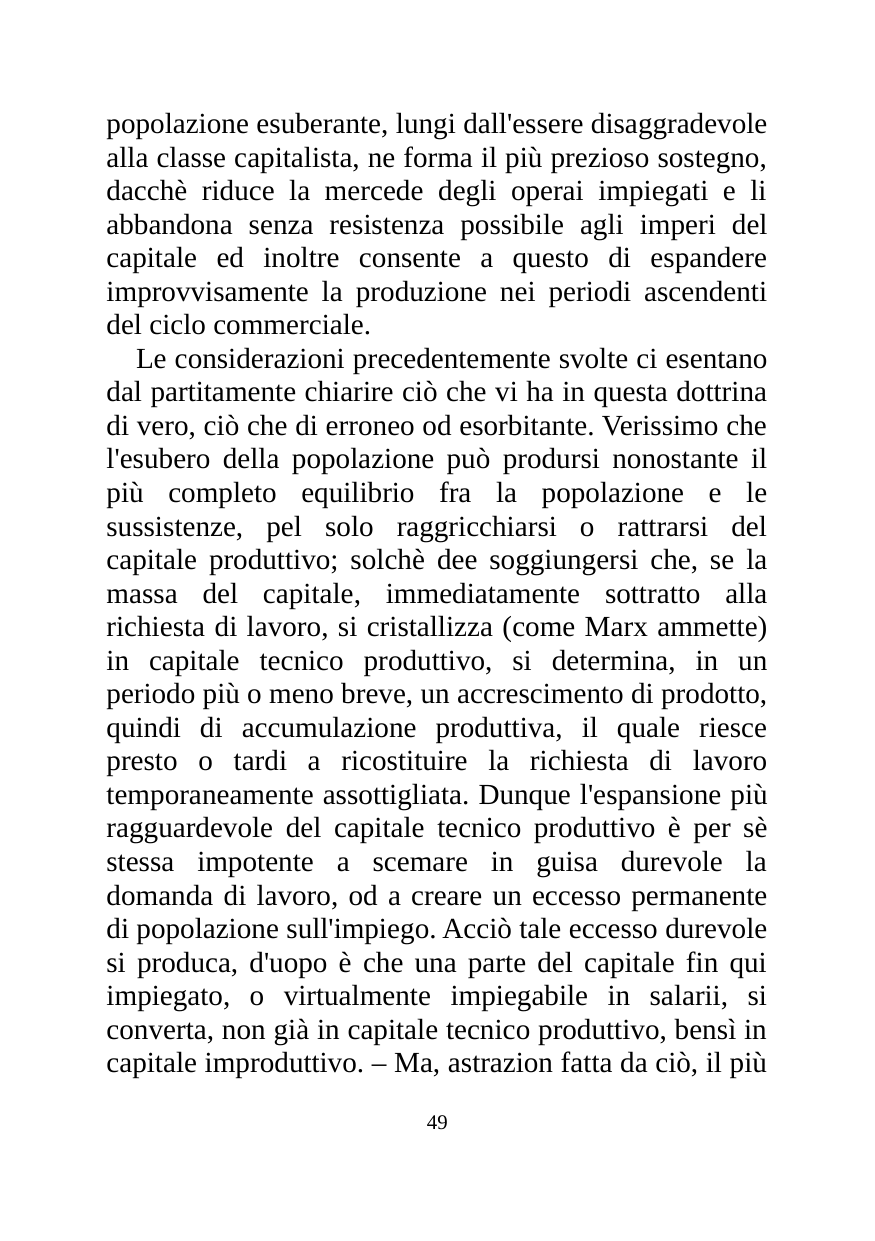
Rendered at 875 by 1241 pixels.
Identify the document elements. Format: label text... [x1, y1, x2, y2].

text Le considerazioni precedentemente svolte ci esentano dal partitamente chiarire ciò che vi ha in questa dottrina di vero, ciò che di erroneo od esorbitante. Verissimo che l'esubero della popolazione può prodursi nonostante il più completo equilibrio fra la popolazione e le sussistenze, pel solo raggricchiarsi o rattrarsi del capitale produttivo; solchè dee soggiungersi che, se la massa del capitale, immediatamente sottratto alla richiesta di lavoro, si cristallizza (come Marx ammette) in capitale tecnico produttivo, si determina, in un periodo più o meno breve, un accrescimento di prodotto, quindi di accumulazione produttiva, il quale riesce presto o tardi a ricostituire la richiesta di lavoro temporaneamente assottigliata. Dunque l'espansione più ragguardevole del capitale tecnico produttivo è per sè stessa impotente a scemare in guisa durevole la domanda di lavoro, od a creare un eccesso permanente di popolazione sull'impiego. Acciò tale eccesso durevole si produca, d'uopo è che una parte del capitale fin qui impiegato, o virtualmente impiegabile in salarii, si converta, non già in capitale tecnico produttivo, bensì in capitale improduttivo. – Ma, astrazion fatta da ciò, il più [106, 341, 768, 1079]
text popolazione esuberante, lungi dall'essere disaggradevole alla classe capitalista, ne forma il più prezioso sostegno, dacchè riduce la mercede degli operai impiegati e li abbandona senza resistenza possibile agli imperi del capitale ed inoltre consente a questo di espandere improvvisamente la produzione nei periodi ascendenti del ciclo commerciale. [106, 106, 768, 341]
